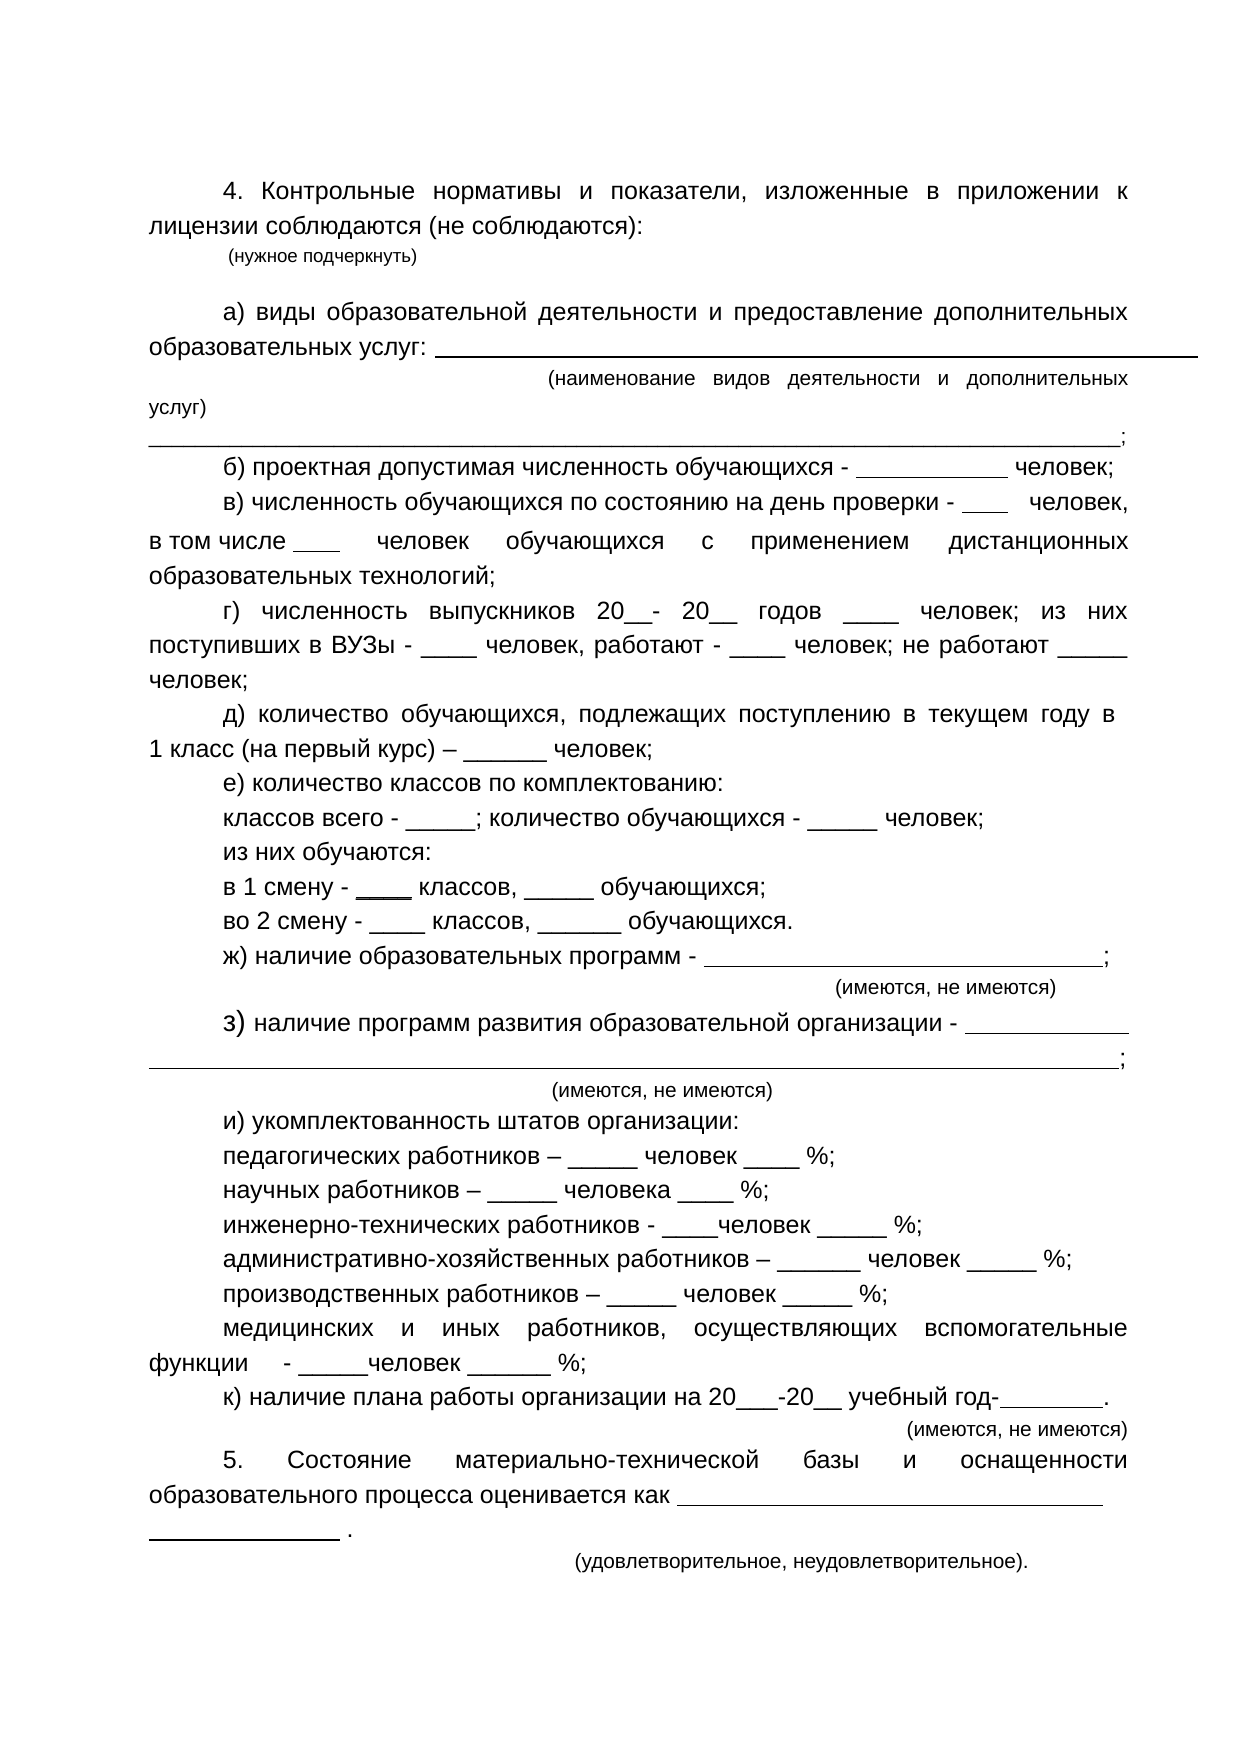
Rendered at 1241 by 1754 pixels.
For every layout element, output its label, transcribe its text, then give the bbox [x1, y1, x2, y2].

text з) наличие программ развития образовательной организации - ; [149, 1004, 1128, 1072]
text а) виды образовательной деятельности и предоставление дополнительных образовательных услуг: [149, 297, 1128, 360]
text б) проектная допустимая численность обучающихся - человек; [149, 452, 1128, 481]
text 4. Контрольные нормативы и показатели, изложенные в приложении к лицензии соблюдаются (не соблюдаются): [149, 176, 1128, 239]
text (удовлетворительное, неудовлетворительное). [149, 1549, 1128, 1573]
text во 2 смену - ____ классов, ______ обучающихся. [149, 906, 1128, 935]
text (имеются, не имеются) [149, 975, 1128, 999]
text (имеются, не имеются) [149, 1417, 1128, 1441]
text и) укомплектованность штатов организации: [149, 1106, 1128, 1135]
text ____________________________________________________________________________________; [149, 423, 1128, 447]
text инженерно-технических работников - ____человек _____ %; [149, 1210, 1128, 1238]
text е) количество классов по комплектованию: [149, 768, 1128, 797]
text (имеются, не имеются) [149, 1078, 1128, 1102]
text (нужное подчеркнуть) [149, 245, 1128, 267]
text из них обучаются: [149, 837, 1128, 866]
text г) численность выпускников 20__- 20__ годов ____ человек; из них поступивших в ВУЗы - ____ человек, работают - ____ человек; не работают _____ человек; [149, 596, 1128, 693]
text в 1 смену - ____ классов, _____ обучающихся; [149, 872, 1128, 900]
text к) наличие плана работы организации на 20___-20__ учебный год- . [149, 1382, 1128, 1411]
text классов всего - _____; количество обучающихся - _____ человек; [149, 803, 1128, 831]
text научных работников – _____ человека ____ %; [149, 1175, 1128, 1204]
text медицинских и иных работников, осуществляющих вспомогательные функции - _____человек ______ %; [149, 1313, 1128, 1376]
text производственных работников – _____ человек _____ %; [149, 1279, 1128, 1307]
text административно-хозяйственных работников – ______ человек _____ %; [149, 1244, 1128, 1273]
text ж) наличие образовательных программ - ; [149, 941, 1128, 969]
text в) численность обучающихся по состоянию на день проверки - человек, в том числе человек обучающихся с применением дистанционных образовательных технологий; [149, 487, 1128, 590]
text 5. Состояние материально-технической базы и оснащенности образовательного процесса оценивается как . [149, 1445, 1128, 1543]
text (наименование видов деятельности и дополнительных услуг) [149, 366, 1128, 419]
text д) количество обучающихся, подлежащих поступлению в текущем году в 1 класс (на первый курс) – ______ человек; [149, 699, 1128, 762]
text педагогических работников – _____ человек ____ %; [149, 1141, 1128, 1169]
